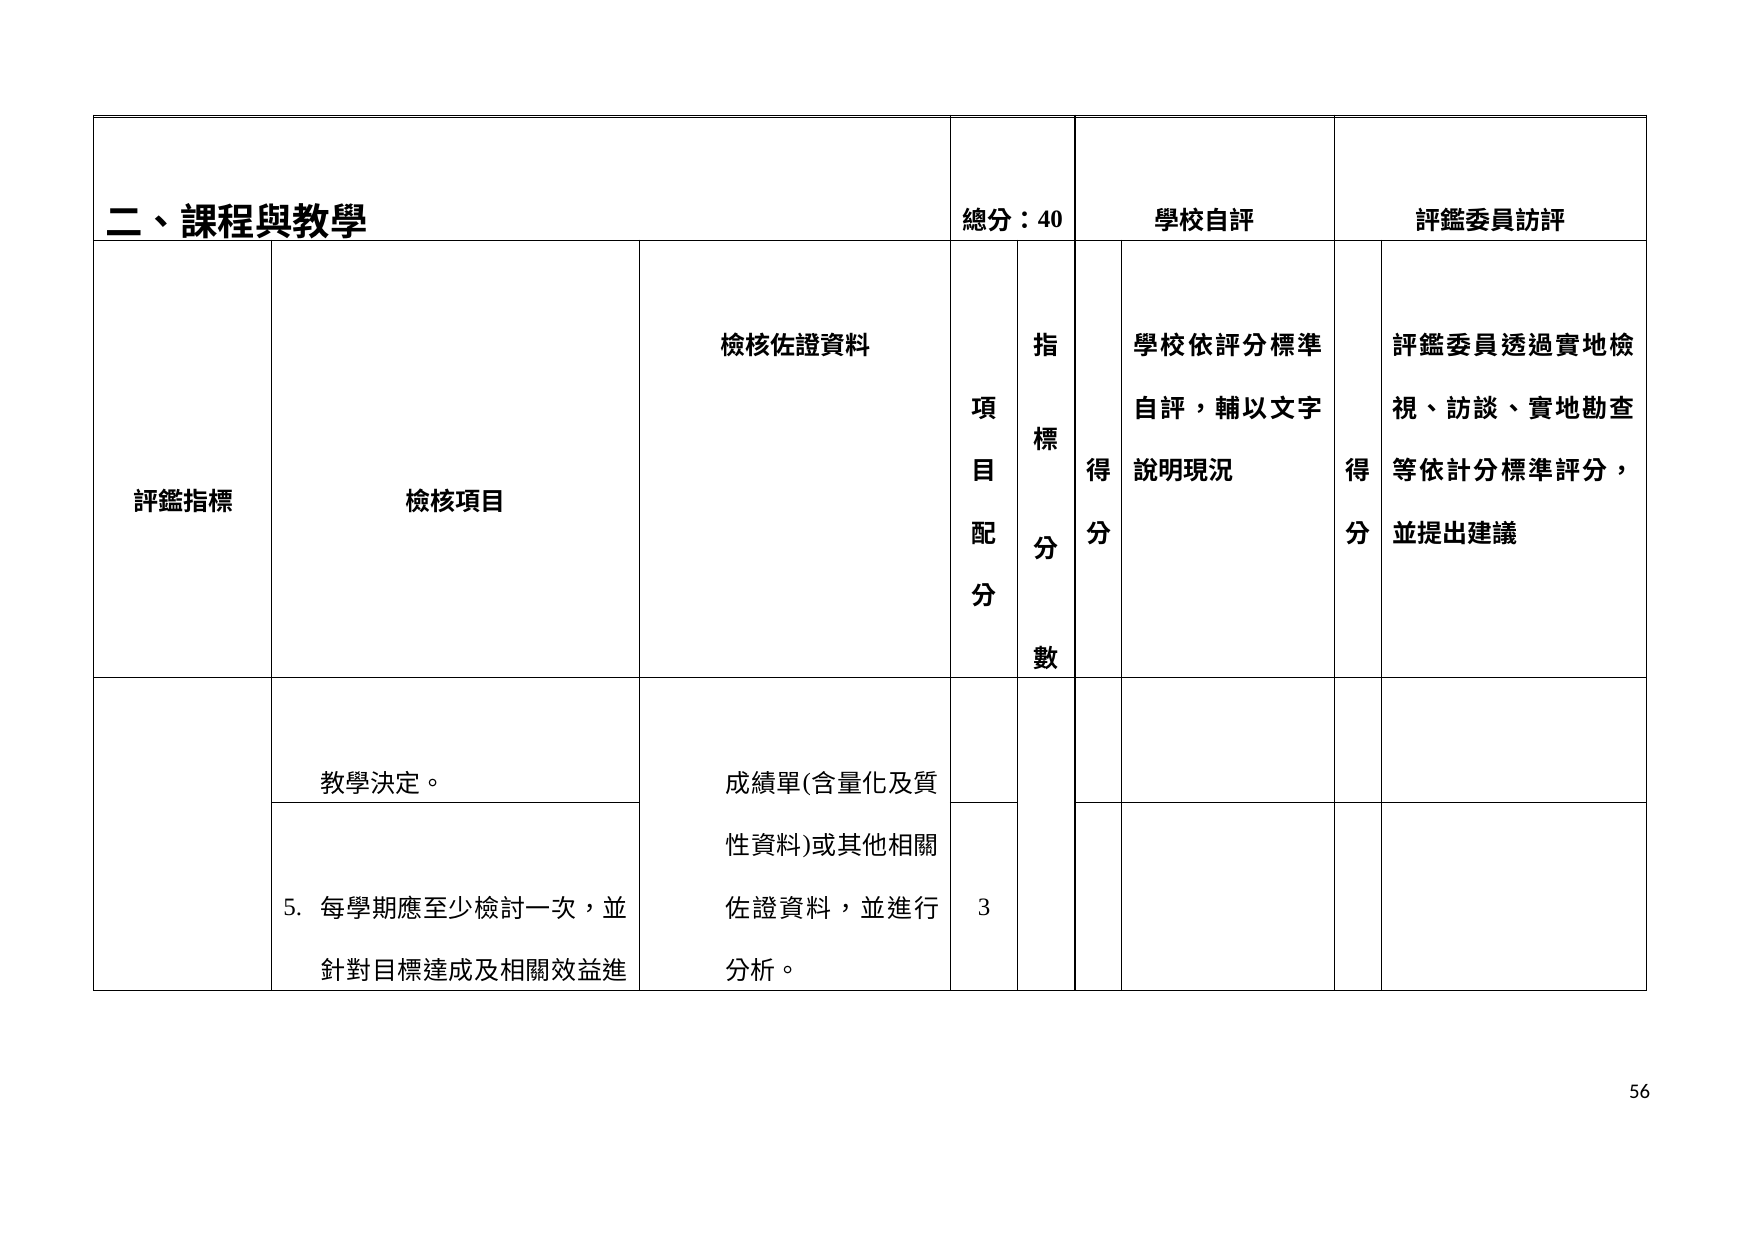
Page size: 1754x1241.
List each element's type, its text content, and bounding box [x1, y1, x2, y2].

table_cell 學校依評分標準自評，輔以文字說明現況 [1122, 241, 1334, 677]
table_cell 評鑑指標 [94, 241, 271, 677]
table_cell [1122, 803, 1334, 989]
table_cell [1382, 678, 1646, 802]
table_cell [1018, 678, 1074, 989]
table_cell 指 標 分 數 [1018, 241, 1074, 677]
table_cell [951, 678, 1017, 802]
table_cell [1382, 803, 1646, 989]
table_cell 3 [951, 803, 1017, 989]
table_cell 每學期應至少檢討一次，並針對目標達成及相關效益進 [272, 803, 639, 989]
table_header 二、課程與教學 [94, 118, 950, 239]
table_cell 評鑑委員透過實地檢視、訪談、實地勘查等依計分標準評分，並提出建議 [1382, 241, 1646, 677]
table_cell [1076, 803, 1121, 989]
table_cell [1335, 803, 1381, 989]
table_cell [94, 678, 271, 989]
table_cell [1076, 678, 1121, 802]
table_cell 得分 [1076, 241, 1121, 677]
table_cell 檢核佐證資料 [640, 241, 950, 677]
table_header 評鑑委員訪評 [1335, 118, 1646, 239]
table_cell [1335, 678, 1381, 802]
table_header 學校自評 [1076, 118, 1334, 239]
table_cell 項目配分 [951, 241, 1017, 677]
table_cell [1122, 678, 1334, 802]
table_cell 依縣府每學年IEP審查意見，回應及修正情形。 檢附完整IEP及會議紀錄(可供委員具體檢合符合左列指標之佐證)。 學校能呈現以團隊（含學生本人）合作方式擬定IEP之發展過程佐證資料。 效益分析可檢附教學紀錄、家長回饋單、聯絡簿、評量成績單(含量化及質性資料)或其他相關佐證資料，並進行分析。 學前階段之學年學期目標與幼兒現況能力結合，且符合學生需求。 [640, 678, 950, 989]
table_header 總分：40 [951, 118, 1074, 239]
table_cell 檢核項目 [272, 241, 639, 677]
table_cell 教學決定。 [272, 678, 639, 802]
table_cell 得分 [1335, 241, 1381, 677]
